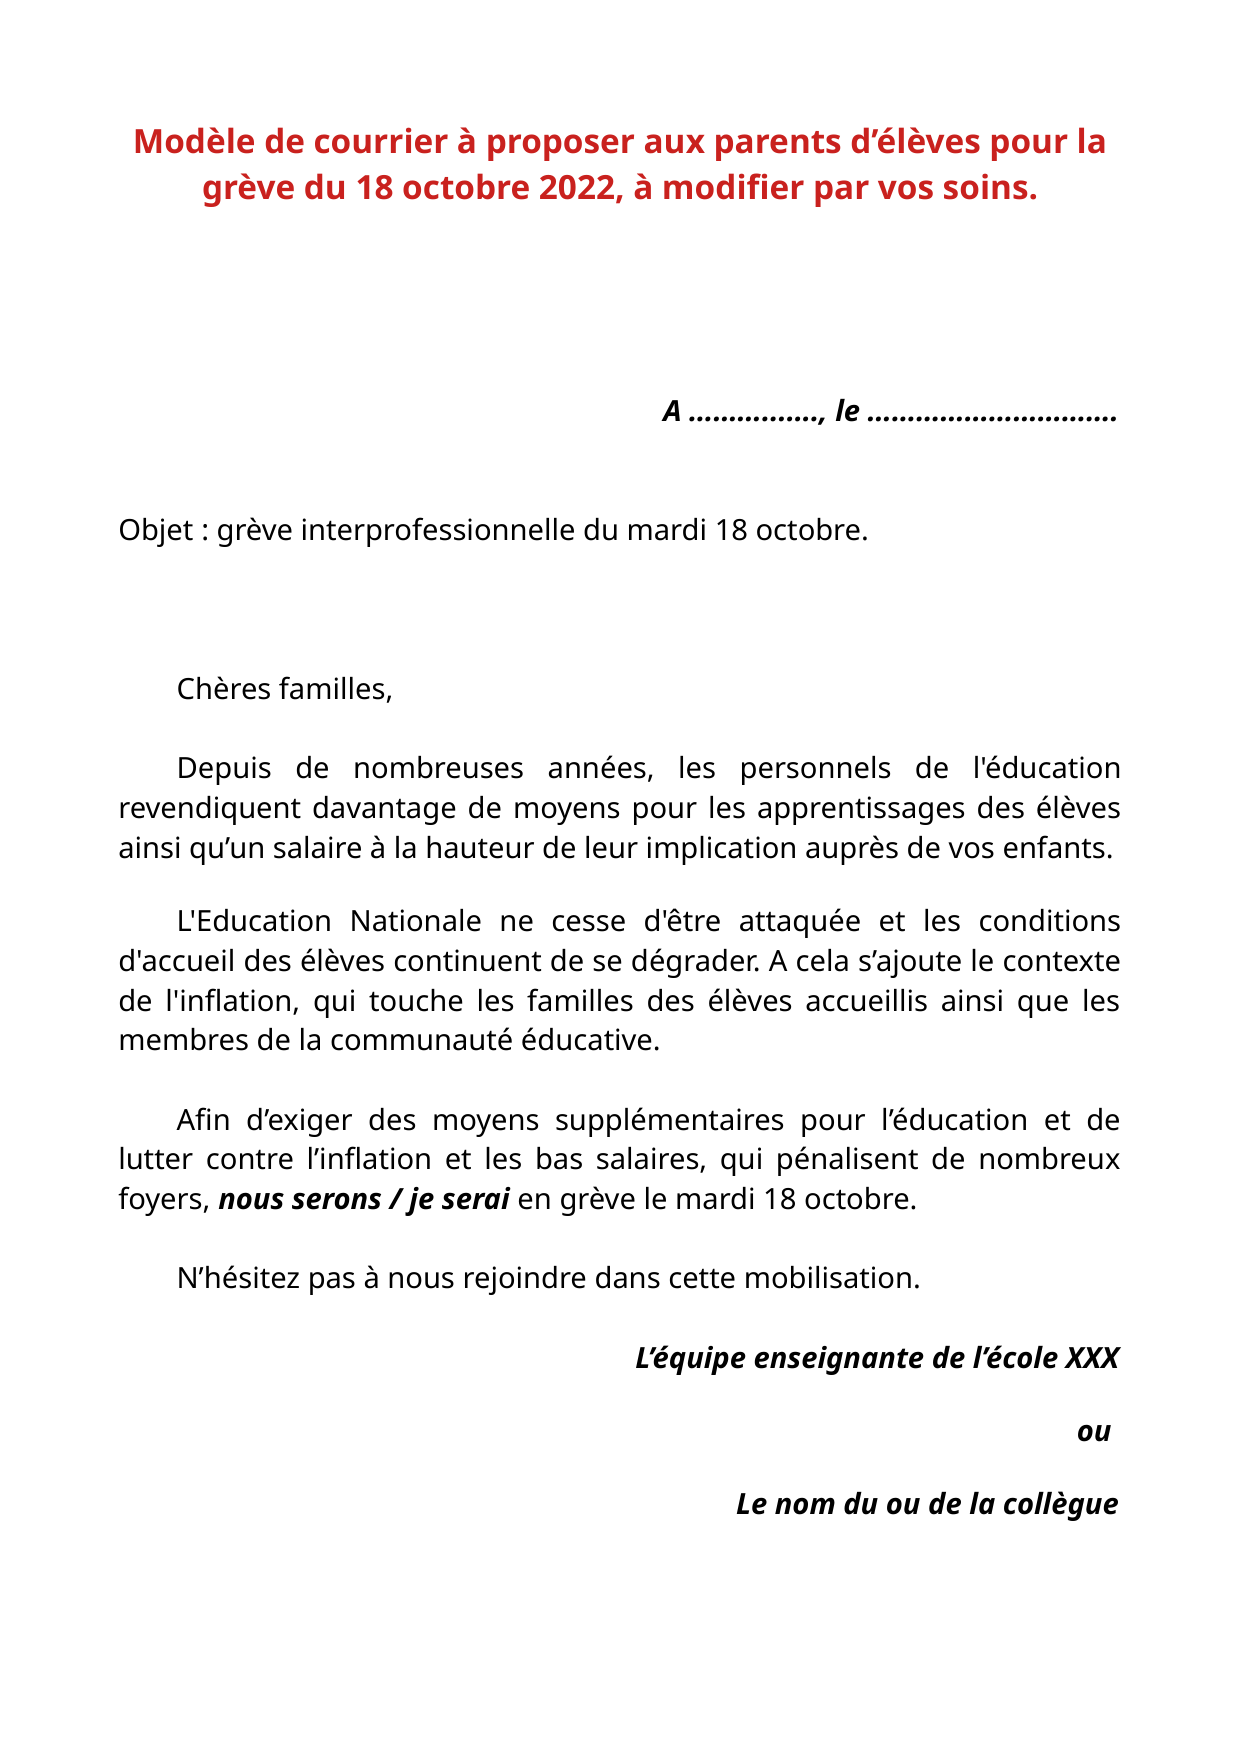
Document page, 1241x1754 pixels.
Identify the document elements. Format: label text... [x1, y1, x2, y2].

text L’équipe enseignante de l’école XXX [118, 1337, 1122, 1377]
text Le nom du ou de la collègue [118, 1483, 1122, 1523]
text Modèle de courrier à proposer aux parents d’élèves pour la grève du 18 octobre 2022, à modifier par vos soins. [118, 118, 1122, 209]
text ou [118, 1410, 1122, 1450]
text N’hésitez pas à nous rejoindre dans cette mobilisation. [118, 1258, 1122, 1297]
text Chères familles, [118, 668, 1122, 708]
text Objet : grève interprofessionnelle du mardi 18 octobre. [118, 510, 1122, 549]
text Depuis de nombreuses années, les personnels de l'éducation revendiquent davantage de moyens pour les apprentissages des élèves ainsi qu’un salaire à la hauteur de leur implication auprès de vos enfants. [118, 748, 1122, 867]
text A ………...…., le …………………………. [118, 391, 1122, 430]
text L'Education Nationale ne cesse d'être attaquée et les conditions d'accueil des élèves continuent de se dégrader. A cela s’ajoute le contexte de l'inflation, qui touche les familles des élèves accueillis ainsi que les membres de la communauté éducative. [118, 900, 1122, 1059]
text Afin d’exiger des moyens supplémentaires pour l’éducation et de lutter contre l’inflation et les bas salaires, qui pénalisent de nombreux foyers, nous serons / je serai en grève le mardi 18 octobre. [118, 1099, 1122, 1218]
